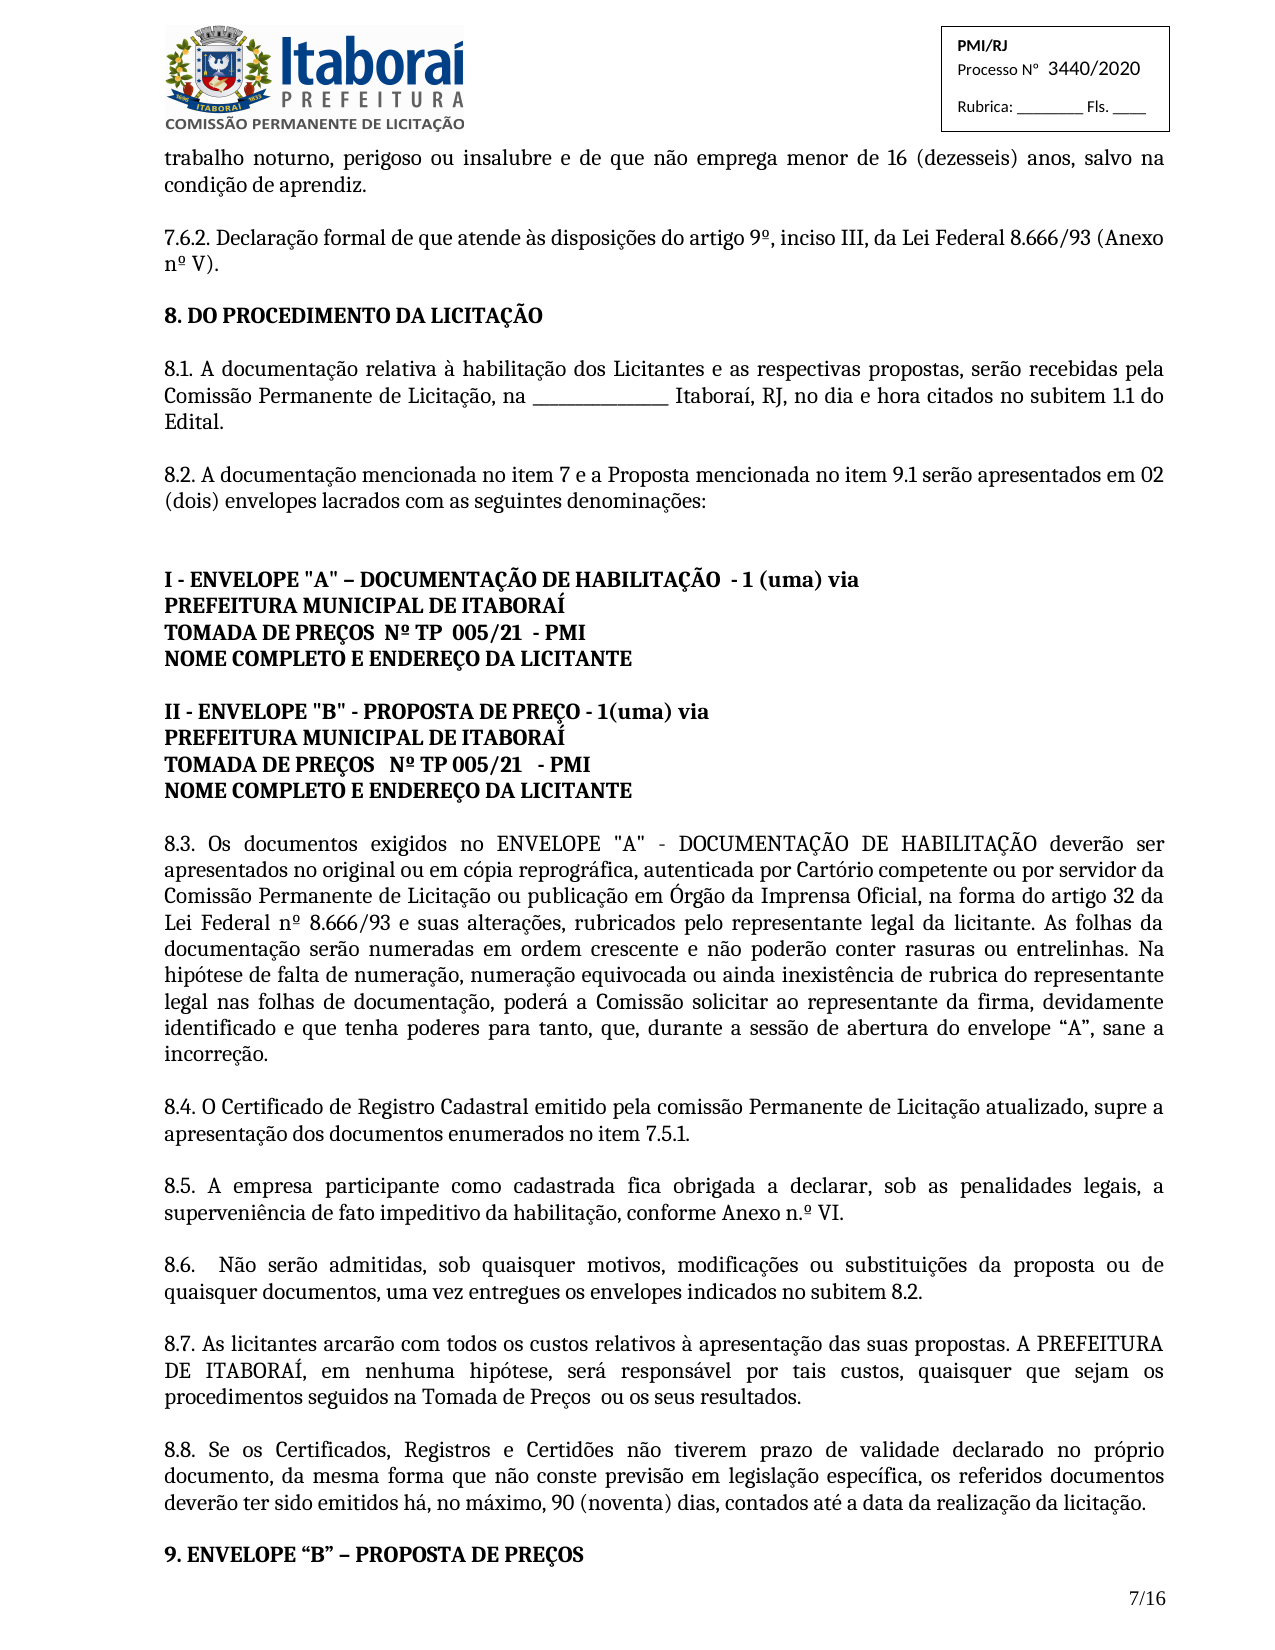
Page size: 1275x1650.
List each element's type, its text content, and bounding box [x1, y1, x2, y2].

text 9. ENVELOPE “B” – PROPOSTA DE PREÇOS [164, 1542, 1166, 1568]
picture [165, 25, 464, 133]
text 8.4. O Certificado de Registro Cadastral emitido pela comissão Permanente de Licitação atualizado, supre a apresentação dos documentos enumerados no item 7.5.1. [164, 1094, 1166, 1147]
text 8.1. A documentação relativa à habilitação dos Licitantes e as respectivas propostas, serão recebidas pela Comissão Permanente de Licitação, na ________________ Itaboraí, RJ, no dia e hora citados no subitem 1.1 do Edital. [164, 356, 1166, 435]
text 8.6. Não serão admitidas, sob quaisquer motivos, modificações ou substituições da proposta ou de quaisquer documentos, uma vez entregues os envelopes indicados no subitem 8.2. [164, 1252, 1166, 1305]
text 8.5. A empresa participante como cadastrada fica obrigada a declarar, sob as penalidades legais, a superveniência de fato impeditivo da habilitação, conforme Anexo n.º VI. [164, 1173, 1166, 1226]
text 8.8. Se os Certificados, Registros e Certidões não tiverem prazo de validade declarado no próprio documento, da mesma forma que não conste previsão em legislação específica, os referidos documentos deverão ter sido emitidos há, no máximo, 90 (noventa) dias, contados até a data da realização da licitação. [164, 1437, 1166, 1516]
text PREFEITURA MUNICIPAL DE ITABORAÍ [164, 725, 1166, 751]
text NOME COMPLETO E ENDEREÇO DA LICITANTE [164, 646, 1166, 672]
text TOMADA DE PREÇOS Nº TP 005/21 - PMI [164, 751, 1166, 778]
text TOMADA DE PREÇOS Nº TP 005/21 - PMI [164, 619, 1166, 646]
text 8.3. Os documentos exigidos no ENVELOPE "A" - DOCUMENTAÇÃO DE HABILITAÇÃO deverão ser apresentados no original ou em cópia reprográfica, autenticada por Cartório competente ou por servidor da Comissão Permanente de Licitação ou publicação em Órgão da Imprensa Oficial, na forma do artigo 32 da Lei Federal nº 8.666/93 e suas alterações, rubricados pelo representante legal da licitante. As folhas da documentação serão numeradas em ordem crescente e não poderão conter rasuras ou entrelinhas. Na hipótese de falta de numeração, numeração equivocada ou ainda inexistência de rubrica do representante legal nas folhas de documentação, poderá a Comissão solicitar ao representante da firma, devidamente identificado e que tenha poderes para tanto, que, durante a sessão de abertura do envelope “A”, sane a incorreção. [164, 830, 1166, 1068]
text trabalho noturno, perigoso ou insalubre e de que não emprega menor de 16 (dezesseis) anos, salvo na condição de aprendiz. [164, 145, 1166, 198]
text 8.2. A documentação mencionada no item 7 e a Proposta mencionada no item 9.1 serão apresentados em 02 (dois) envelopes lacrados com as seguintes denominações: [164, 461, 1166, 514]
text PREFEITURA MUNICIPAL DE ITABORAÍ [164, 593, 1166, 619]
text II - ENVELOPE "B" - PROPOSTA DE PREÇO - 1(uma) via [164, 699, 1166, 725]
text 7.6.2. Declaração formal de que atende às disposições do artigo 9º, inciso III, da Lei Federal 8.666/93 (Anexo nº V). [164, 224, 1166, 277]
text NOME COMPLETO E ENDEREÇO DA LICITANTE [164, 778, 1166, 804]
text 8.7. As licitantes arcarão com todos os custos relativos à apresentação das suas propostas. A PREFEITURA DE ITABORAÍ, em nenhuma hipótese, será responsável por tais custos, quaisquer que sejam os procedimentos seguidos na Tomada de Preços ou os seus resultados. [164, 1331, 1166, 1410]
text I - ENVELOPE "A" – DOCUMENTAÇÃO DE HABILITAÇÃO - 1 (uma) via [164, 567, 1166, 593]
text 8. DO PROCEDIMENTO DA LICITAÇÃO [164, 303, 1166, 330]
